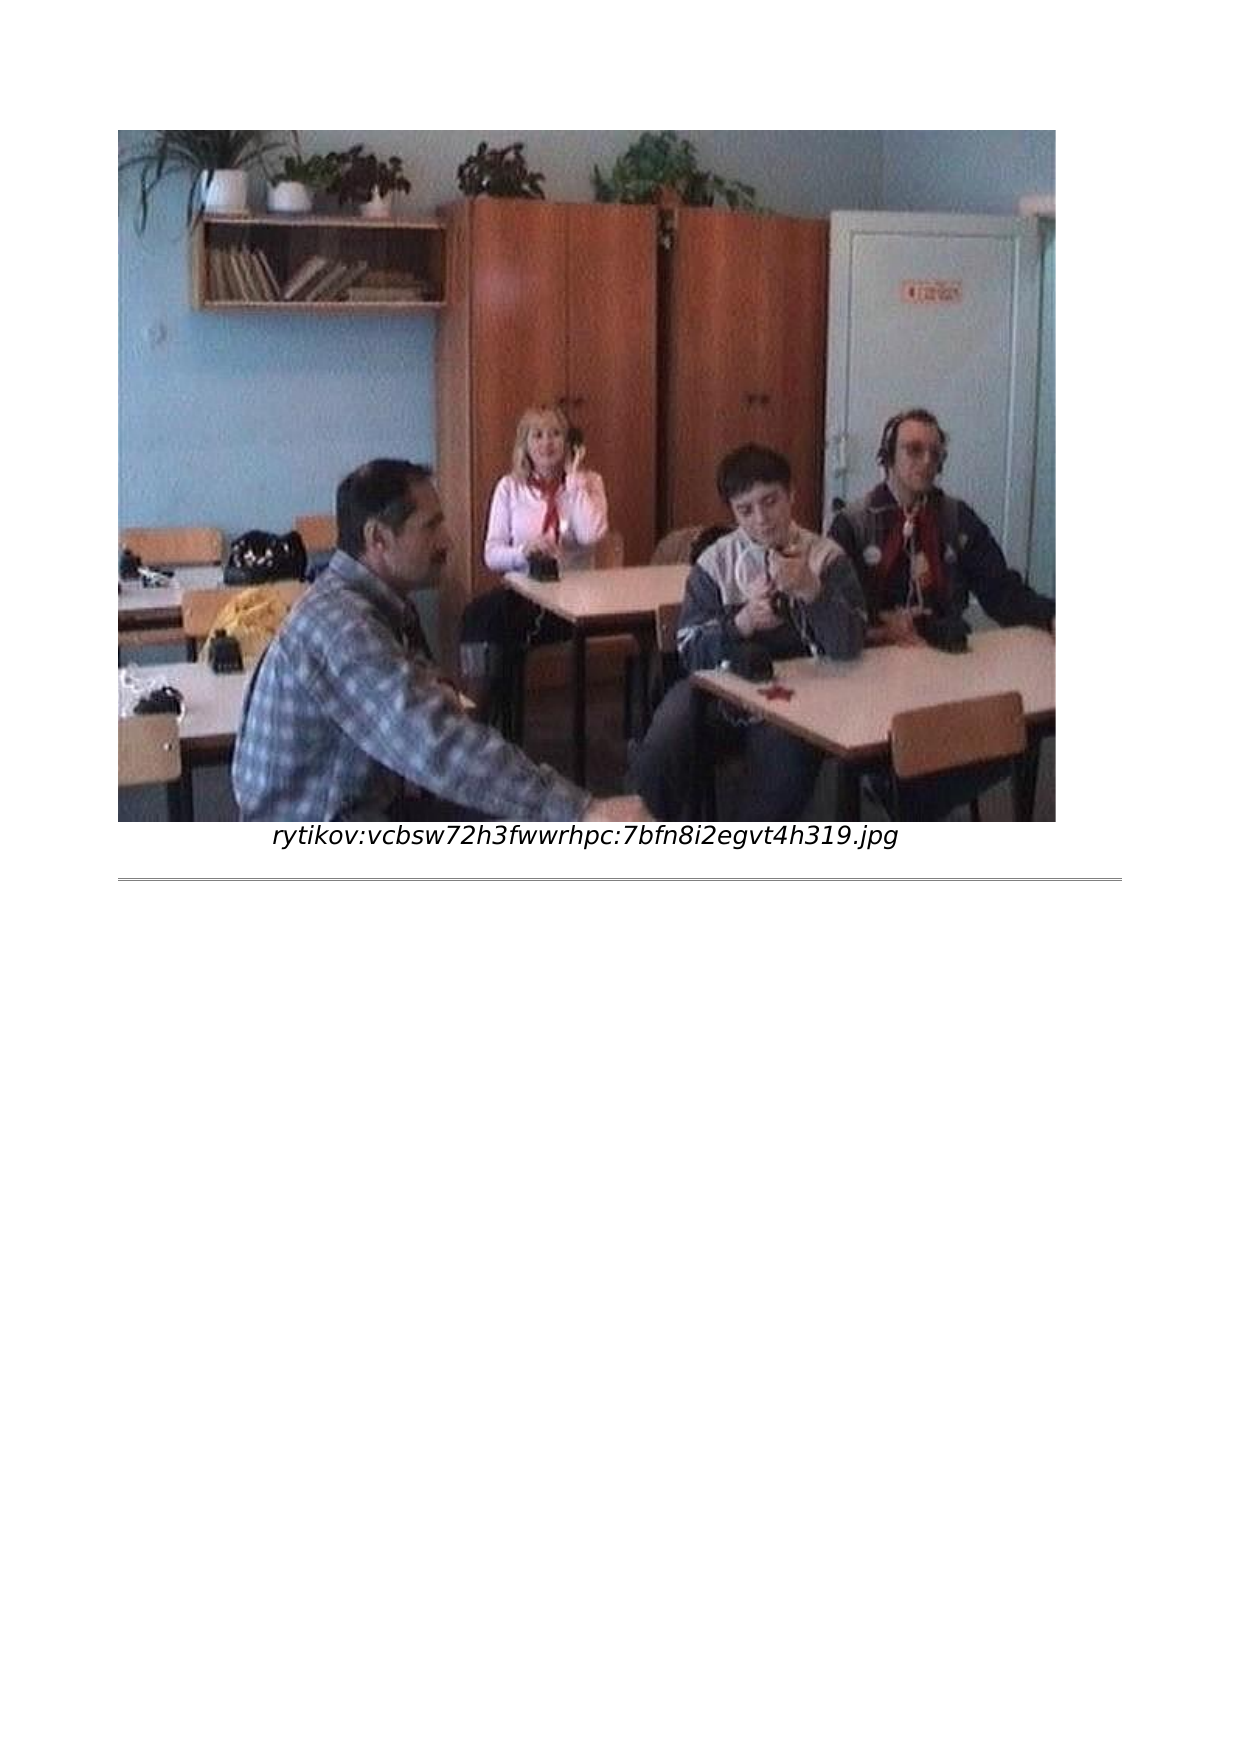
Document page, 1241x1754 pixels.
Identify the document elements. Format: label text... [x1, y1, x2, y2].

text rytikov:vcbsw72h3fwwrhpc:7bfn8i2egvt4h319.jpg [118, 822, 1056, 851]
picture [118, 130, 1056, 822]
